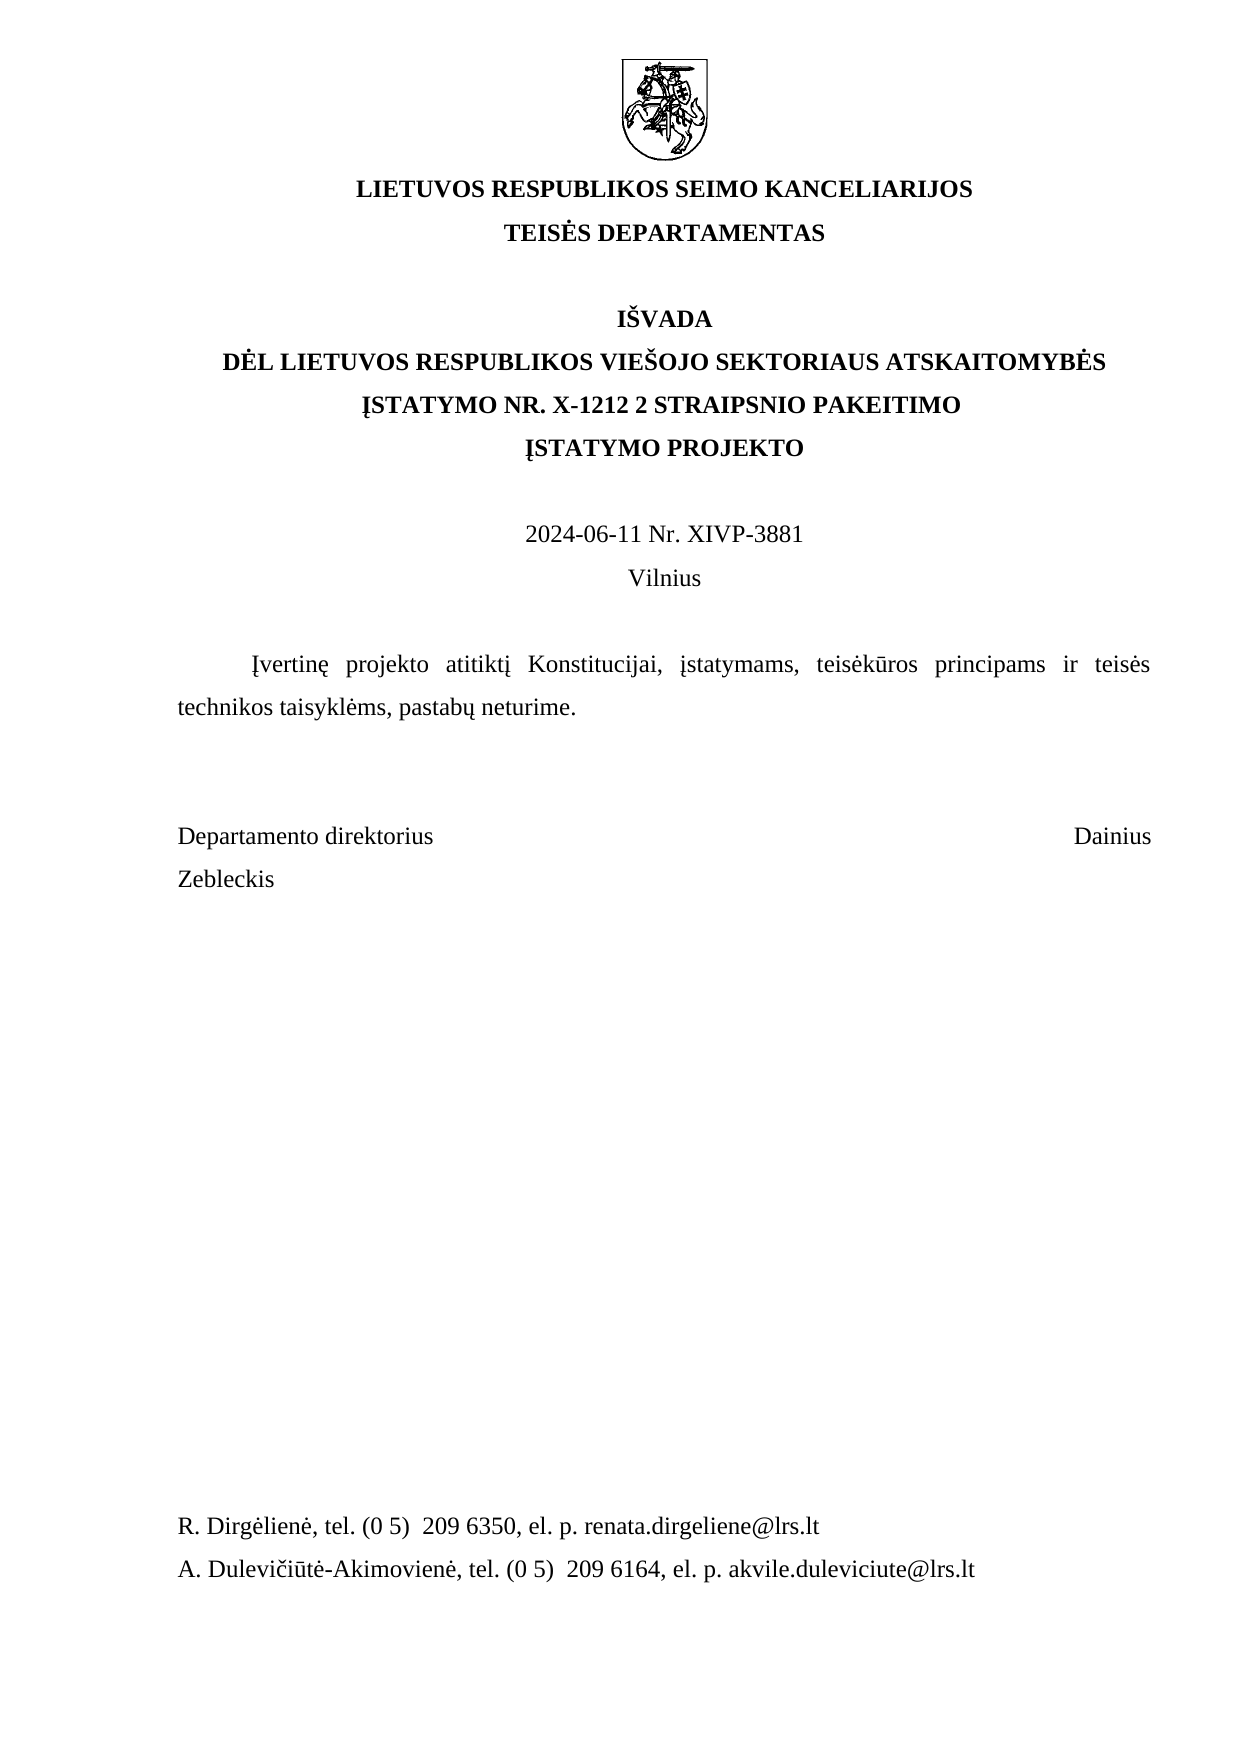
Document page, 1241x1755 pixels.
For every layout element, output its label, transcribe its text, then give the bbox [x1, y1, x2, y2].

text IŠVADA [177, 304, 1152, 333]
text ĮSTATYMO PROJEKTO [177, 433, 1152, 462]
text Įvertinę projekto atitiktį Konstitucijai, įstatymams, teisėkūros principams ir teisės technikos taisyklėms, pastabų neturime. [177, 649, 1152, 721]
text A. Dulevičiūtė-Akimovienė, tel. (0 5) 209 6164, el. p. akvile.duleviciute@lrs.lt [177, 1554, 1152, 1583]
text LIETUVOS RESPUBLIKOS SEIMO KANCELIARIJOS [177, 174, 1152, 203]
text Vilnius [177, 563, 1152, 591]
subtitle TEISĖS DEPARTAMENTAS [177, 218, 1152, 246]
text DĖL LIETUVOS RESPUBLIKOS VIEŠOJO SEKTORIAUS ATSKAITOMYBĖS ĮSTATYMO NR. X-1212 2 STRAIPSNIO PAKEITIMO [177, 347, 1152, 419]
text 2024-06-11 Nr. XIVP-3881 [177, 519, 1152, 548]
text R. Dirgėlienė, tel. (0 5) 209 6350, el. p. renata.dirgeliene@lrs.lt [177, 1511, 1152, 1540]
text Departamento direktorius Dainius Zebleckis [177, 821, 1152, 893]
